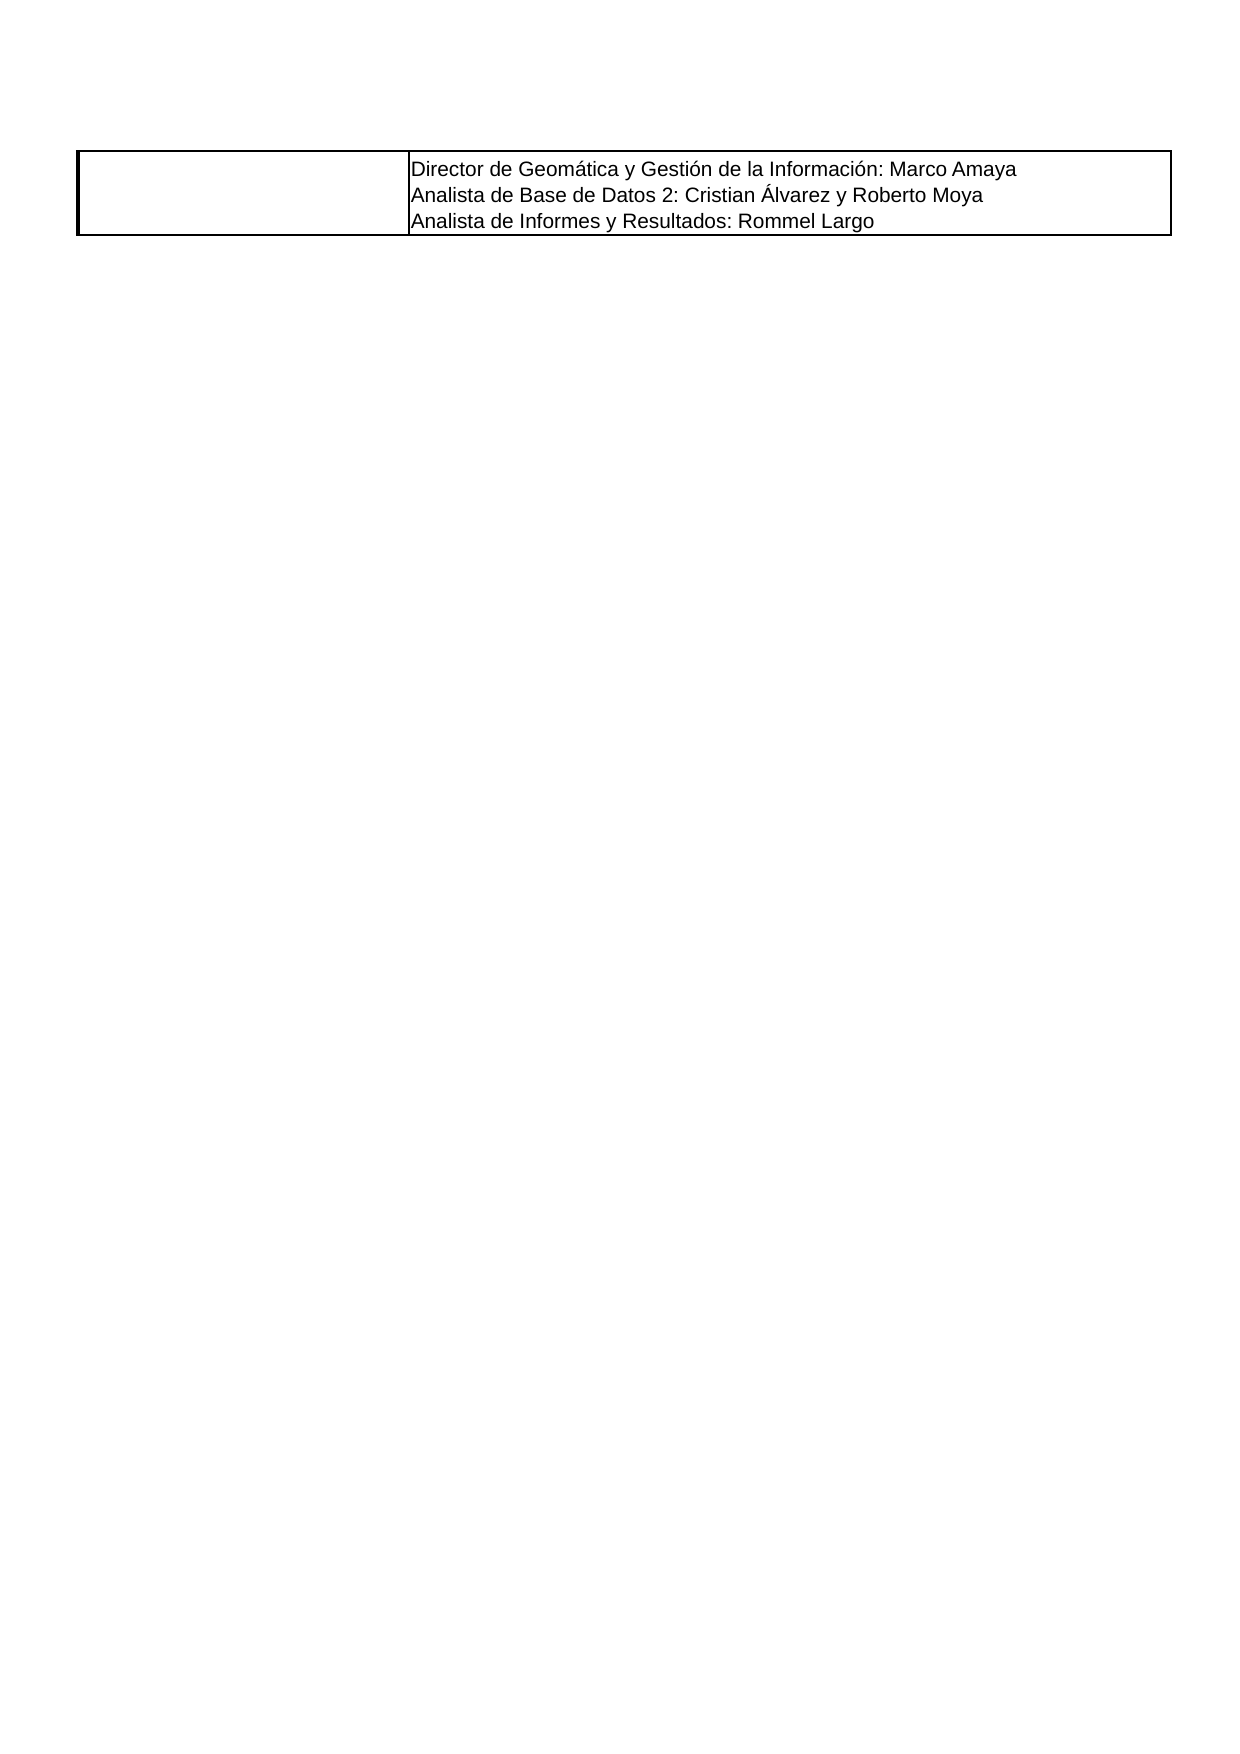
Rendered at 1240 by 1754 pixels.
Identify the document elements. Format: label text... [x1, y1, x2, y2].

table_cell [80, 152, 408, 234]
table_cell Director de Geomática y Gestión de la Información: Marco Amaya Analista de Base de Datos 2: Cristian Álvarez y Roberto Moya Analista de Informes y Resultados: Rommel Largo [410, 152, 1170, 234]
